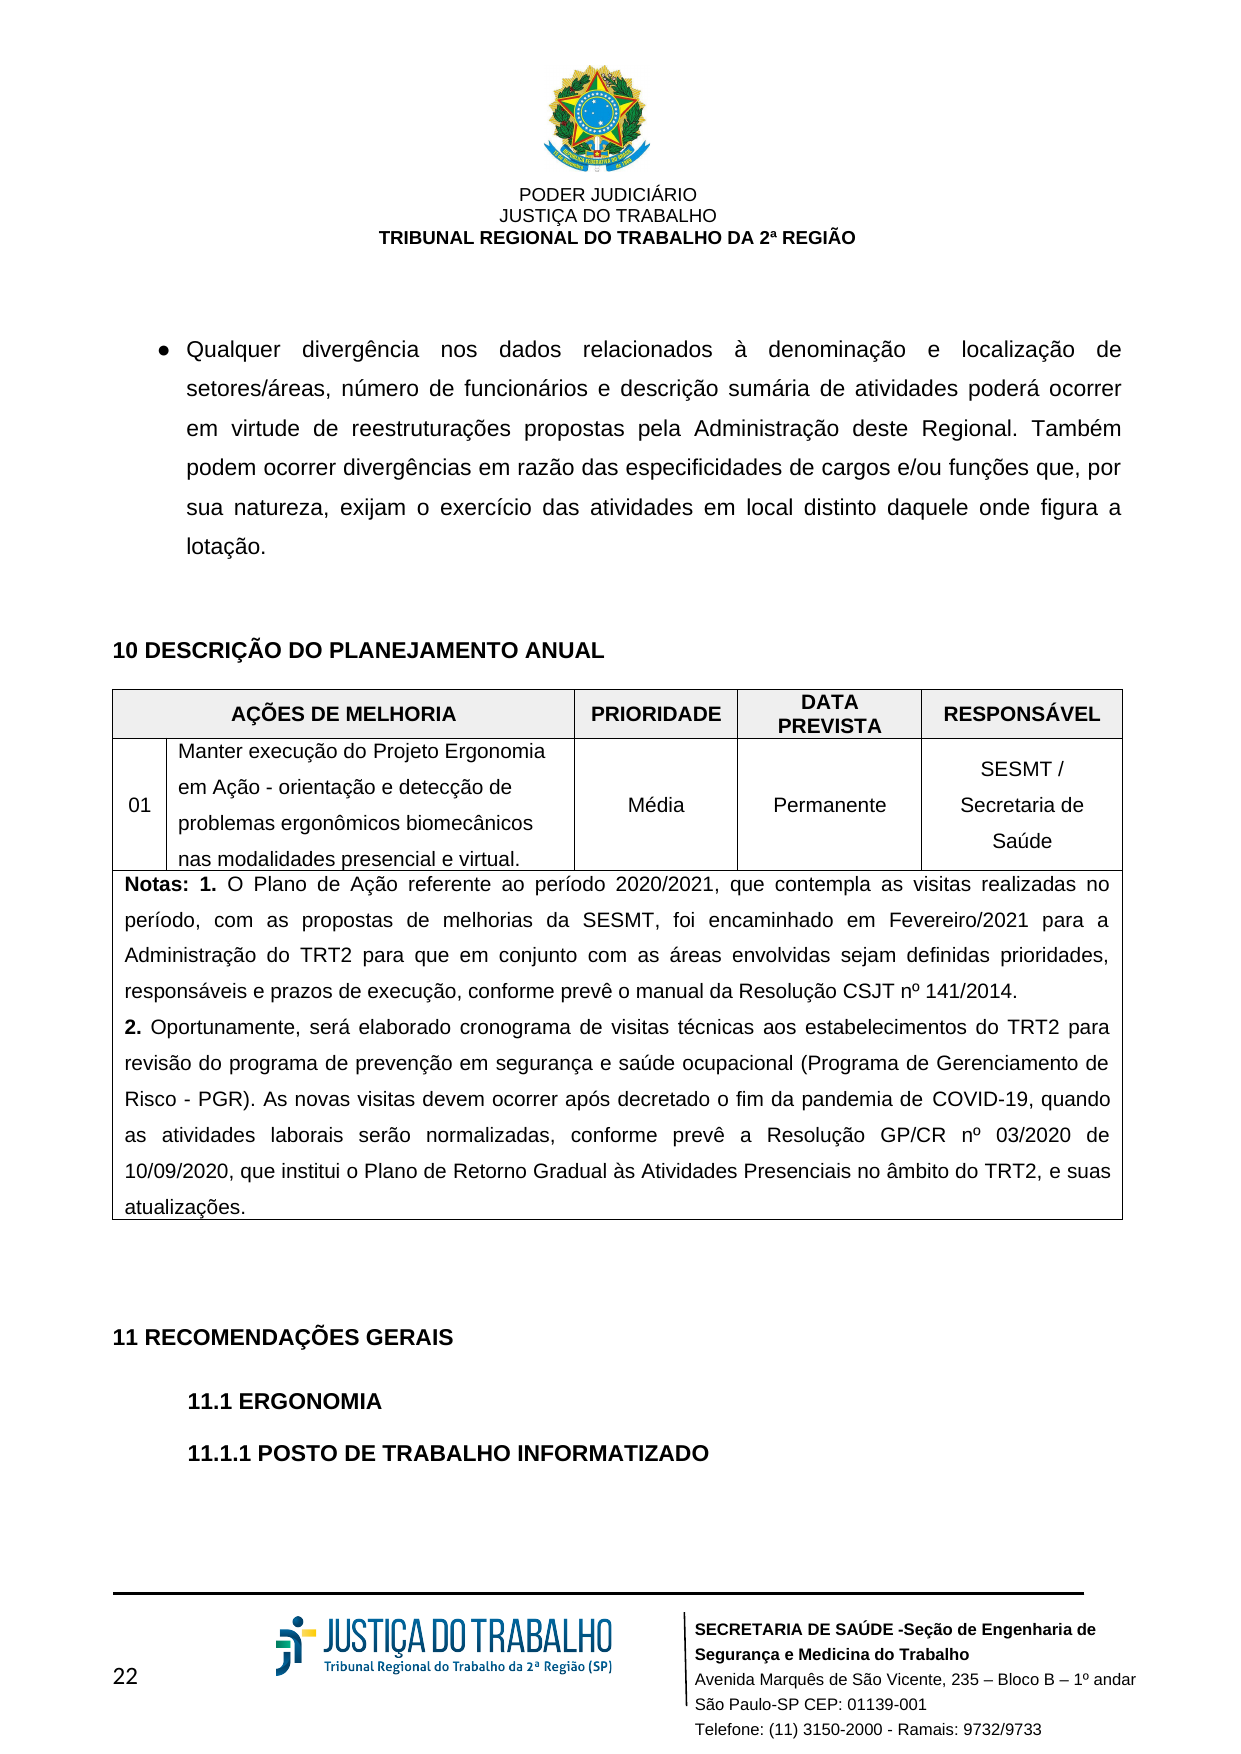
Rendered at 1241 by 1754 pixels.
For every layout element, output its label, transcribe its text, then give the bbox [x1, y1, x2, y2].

picture [543, 65, 650, 172]
subtitle 11.1 ERGONOMIA [112, 1388, 1122, 1415]
subtitle 11.1.1 POSTO DE TRABALHO INFORMATIZADO [112, 1440, 1122, 1467]
table_cell Notas: 1. O Plano de Ação referente ao período 2020/2021, que contempla as visitas realizadas no período, com as propostas de melhorias da SESMT, foi encaminhado em Fevereiro/2021 para a Administração do TRT2 para que em conjunto com as áreas envolvidas sejam definidas prioridades, responsáveis e prazos de execução, conforme prevê o manual da Resolução CSJT nº 141/2014. 2. Oportunamente, será elaborado cronograma de visitas técnicas aos estabelecimentos do TRT2 para revisão do programa de prevenção em segurança e saúde ocupacional (Programa de Gerenciamento de Risco - PGR). As novas visitas devem ocorrer após decretado o fim da pandemia de COVID-19, quando as atividades laborais serão normalizadas, conforme prevê a Resolução GP/CR nº 03/2020 de 10/09/2020, que institui o Plano de Retorno Gradual às Atividades Presenciais no âmbito do TRT2, e suas atualizações. [113, 871, 1122, 1219]
table_header DATA PREVISTA [738, 690, 921, 738]
subtitle 11 RECOMENDAÇÕES GERAIS [112, 1324, 1122, 1350]
table_header PRIORIDADE [575, 690, 737, 738]
list Qualquer divergência nos dados relacionados à denominação e localização de setores/áreas, número de funcionários e descrição sumária de atividades poderá ocorrer em virtude de reestruturações propostas pela Administração deste Regional. Também podem ocorrer divergências em razão das especificidades de cargos e/ou funções que, por sua natureza, exijam o exercício das atividades em local distinto daquele onde figura a lotação. [157, 336, 1122, 559]
table_header RESPONSÁVEL [922, 690, 1122, 738]
subtitle 10 DESCRIÇÃO DO PLANEJAMENTO ANUAL [112, 637, 1122, 663]
table_header AÇÕES DE MELHORIA [113, 690, 574, 738]
table_cell Manter execução do Projeto Ergonomia em Ação - orientação e detecção de problemas ergonômicos biomecânicos nas modalidades presencial e virtual. [167, 739, 574, 870]
picture [276, 1616, 612, 1676]
table_cell 01 [113, 739, 166, 870]
table_cell Permanente [738, 739, 921, 870]
table_cell SESMT / Secretaria de Saúde [922, 739, 1122, 870]
table_cell Média [575, 739, 737, 870]
